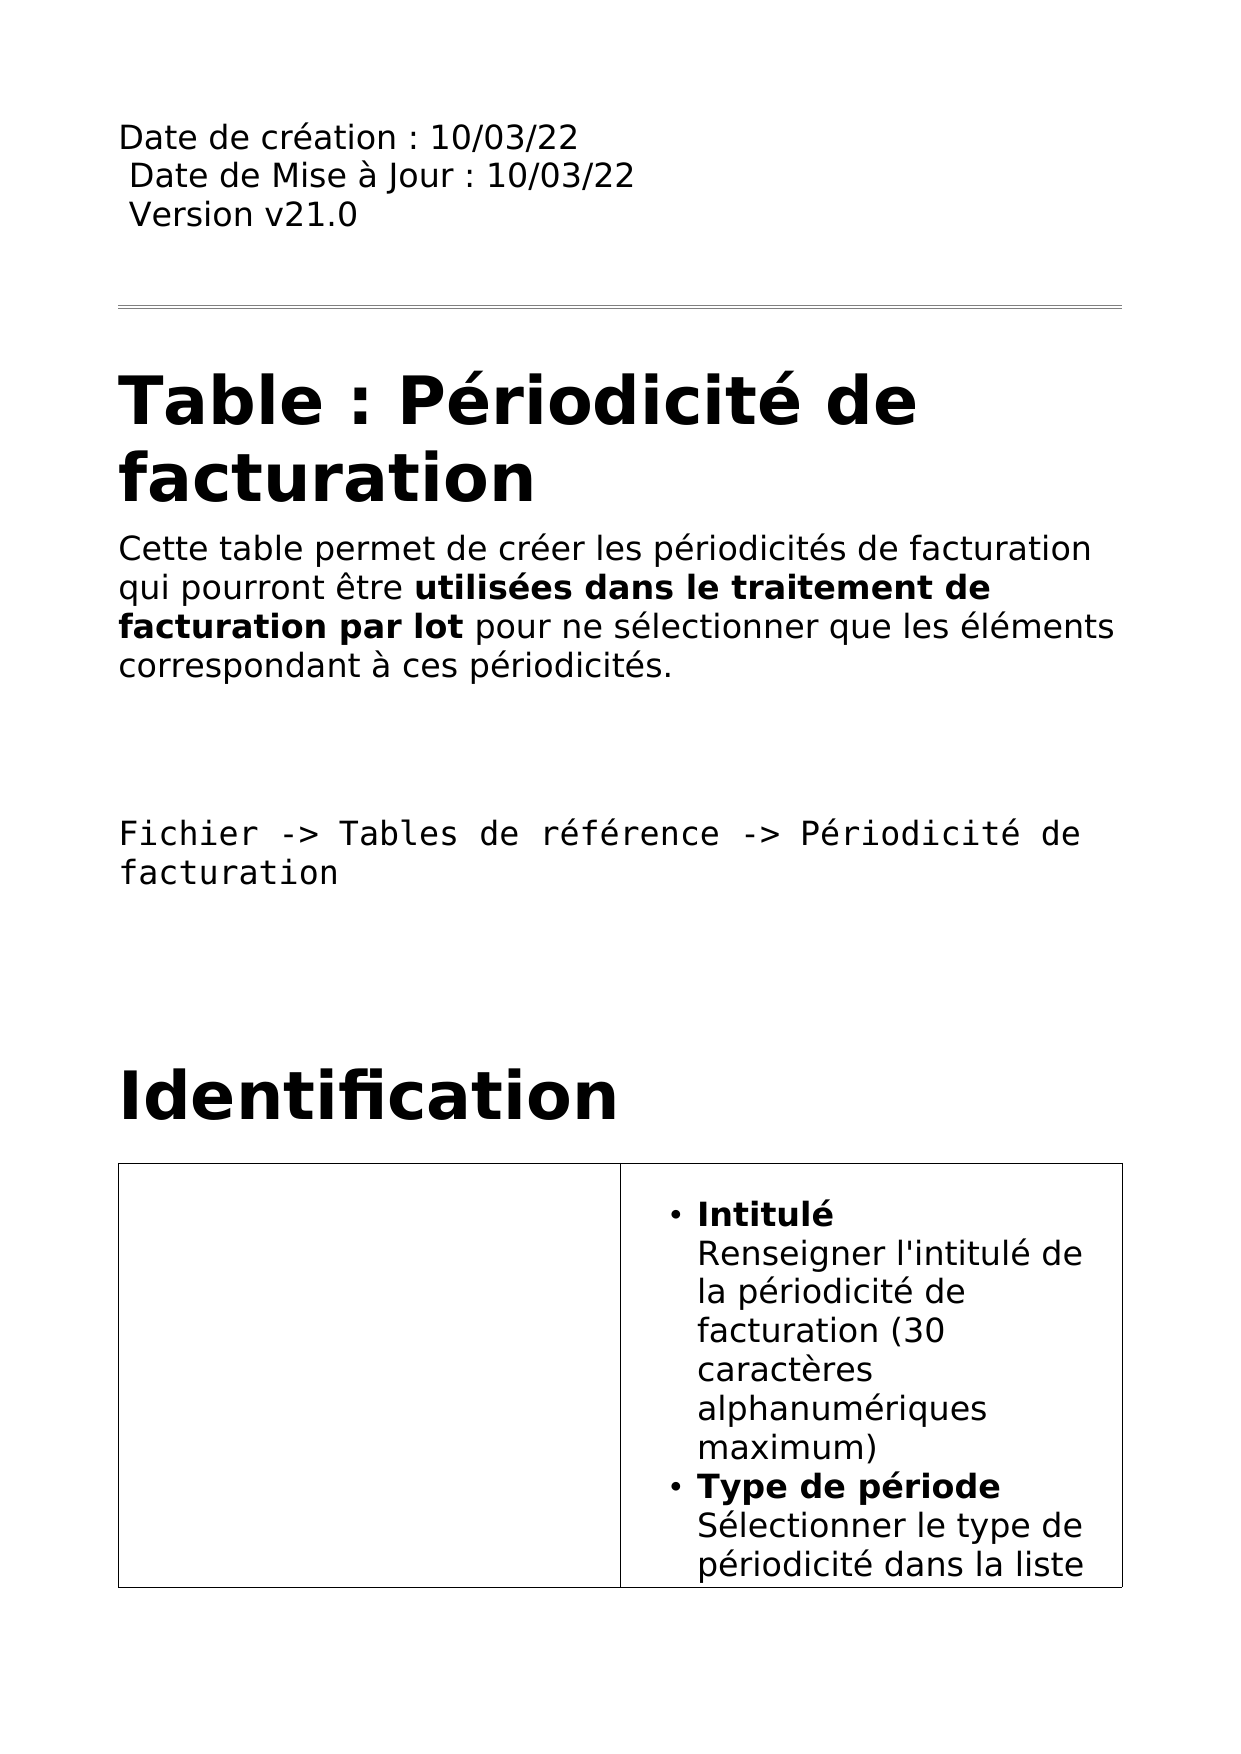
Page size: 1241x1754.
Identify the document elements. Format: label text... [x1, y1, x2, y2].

subtitle Identification [118, 1058, 1122, 1136]
text Date de création : 10/03/22 Date de Mise à Jour : 10/03/22 Version v21.0 [118, 118, 1122, 273]
table_header Intitulé Renseigner l'intitulé de la périodicité de facturation (30 caractères alphanumériques maximum) Type de période Sélectionner le type de périodicité dans la liste [621, 1164, 1122, 1587]
text Cette table permet de créer les périodicités de facturation qui pourront être utilisées dans le traitement de facturation par lot pour ne sélectionner que les éléments correspondant à ces périodicités. [118, 530, 1122, 802]
text Fichier -> Tables de référence -> Périodicité de facturation [118, 814, 1122, 892]
table_header [119, 1164, 620, 1587]
subtitle Table : Périodicité de facturation [118, 362, 1122, 517]
